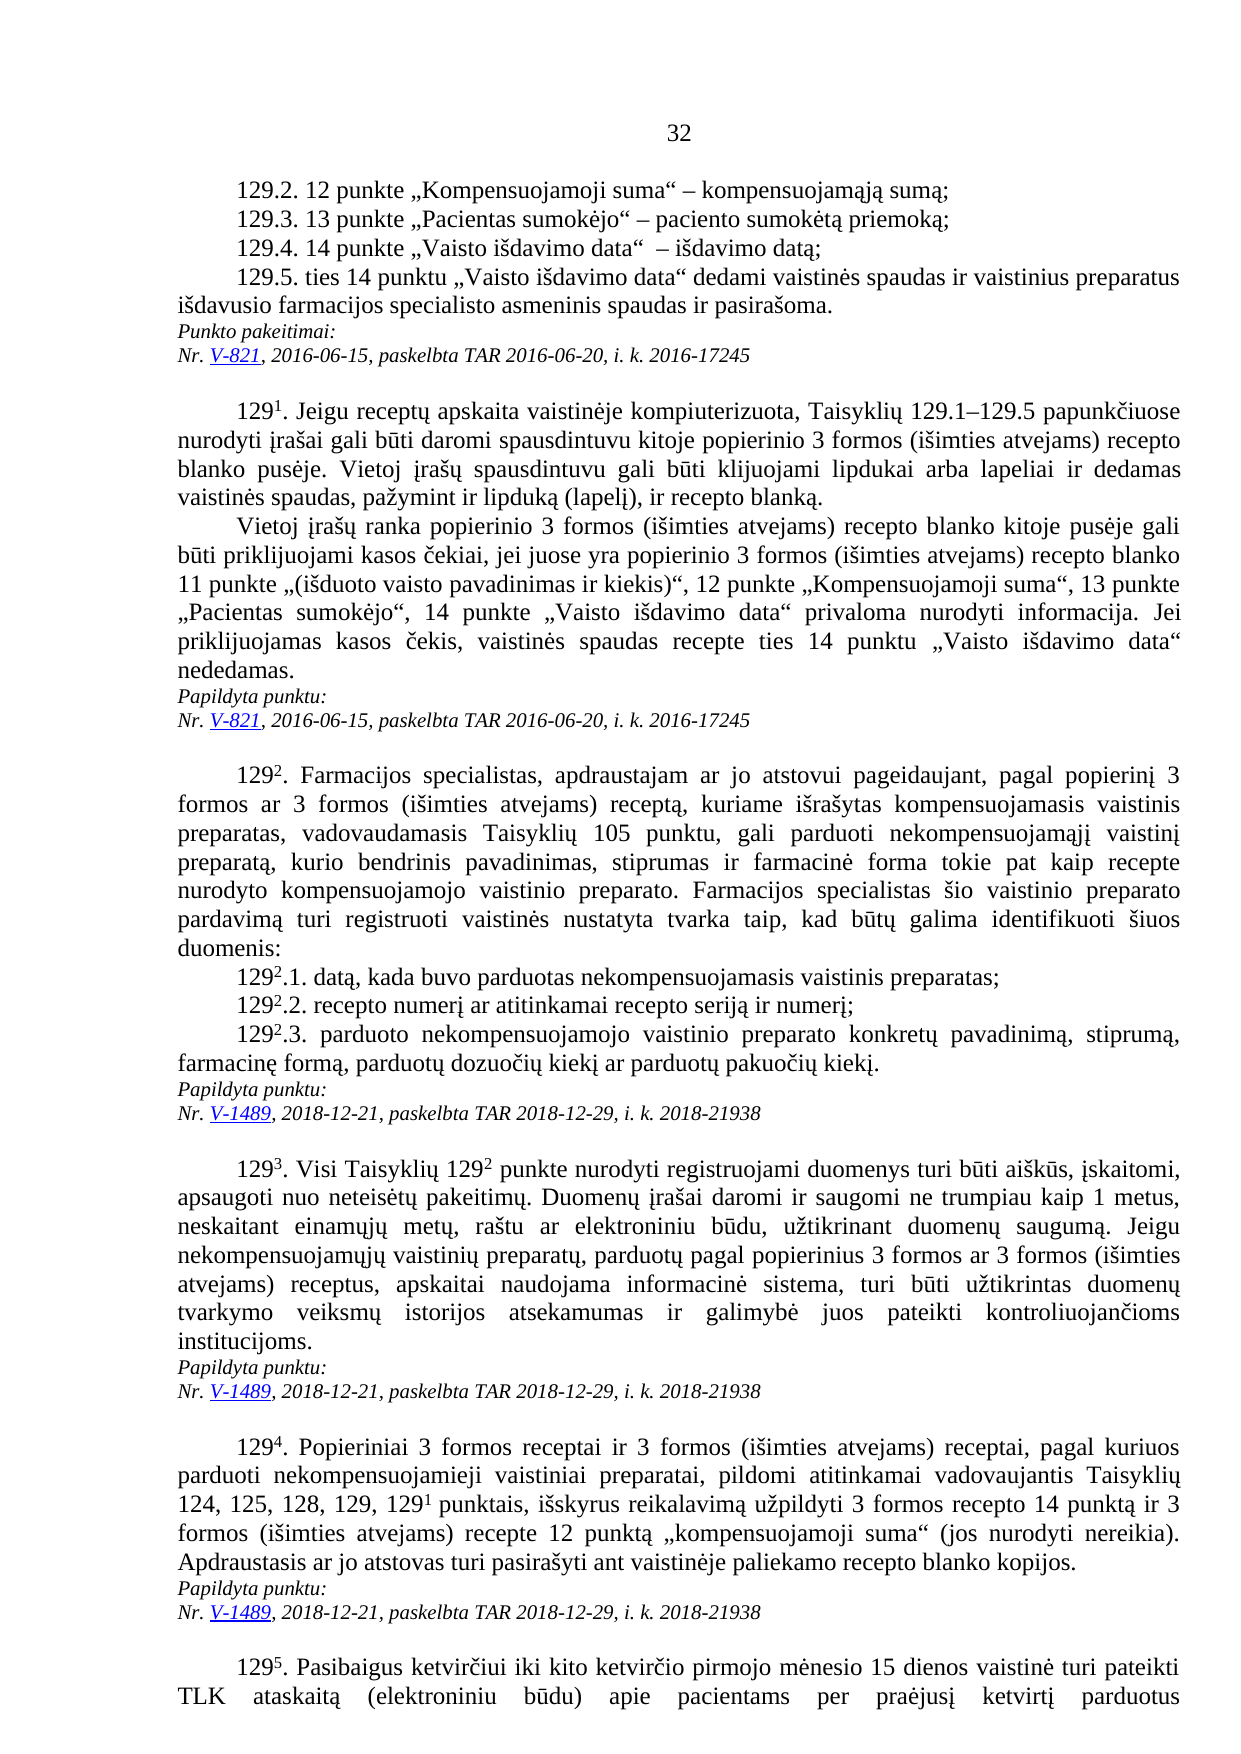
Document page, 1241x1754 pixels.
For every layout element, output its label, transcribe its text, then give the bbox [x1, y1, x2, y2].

text Papildyta punktu: [177, 1355, 1181, 1379]
text Papildyta punktu: [177, 1576, 1181, 1600]
text Nr. V-821, 2016-06-15, paskelbta TAR 2016-06-20, i. k. 2016-17245 [177, 708, 1181, 732]
text 1292. Farmacijos specialistas, apdraustajam ar jo atstovui pageidaujant, pagal popierinį 3 formos ar 3 formos (išimties atvejams) receptą, kuriame išrašytas kompensuojamasis vaistinis preparatas, vadovaudamasis Taisyklių 105 punktu, gali parduoti nekompensuojamąjį vaistinį preparatą, kurio bendrinis pavadinimas, stiprumas ir farmacinė forma tokie pat kaip recepte nurodyto kompensuojamojo vaistinio preparato. Farmacijos specialistas šio vaistinio preparato pardavimą turi registruoti vaistinės nustatyta tvarka taip, kad būtų galima identifikuoti šiuos duomenis: [177, 761, 1181, 962]
text 1291. Jeigu receptų apskaita vaistinėje kompiuterizuota, Taisyklių 129.1–129.5 papunkčiuose nurodyti įrašai gali būti daromi spausdintuvu kitoje popierinio 3 formos (išimties atvejams) recepto blanko pusėje. Vietoj įrašų spausdintuvu gali būti klijuojami lipdukai arba lapeliai ir dedamas vaistinės spaudas, pažymint ir lipduką (lapelį), ir recepto blanką. [177, 396, 1181, 511]
text Nr. V-1489, 2018-12-21, paskelbta TAR 2018-12-29, i. k. 2018-21938 [177, 1101, 1181, 1125]
text Nr. V-1489, 2018-12-21, paskelbta TAR 2018-12-29, i. k. 2018-21938 [177, 1379, 1181, 1403]
text 129.4. 14 punkte „Vaisto išdavimo data“ – išdavimo datą; [177, 233, 1181, 262]
text 1294. Popieriniai 3 formos receptai ir 3 formos (išimties atvejams) receptai, pagal kuriuos parduoti nekompensuojamieji vaistiniai preparatai, pildomi atitinkamai vadovaujantis Taisyklių 124, 125, 128, 129, 1291 punktais, išskyrus reikalavimą užpildyti 3 formos recepto 14 punktą ir 3 formos (išimties atvejams) recepte 12 punktą „kompensuojamoji suma“ (jos nurodyti nereikia). Apdraustasis ar jo atstovas turi pasirašyti ant vaistinėje paliekamo recepto blanko kopijos. [177, 1432, 1181, 1576]
text Punkto pakeitimai: [177, 319, 1181, 343]
text Nr. V-1489, 2018-12-21, paskelbta TAR 2018-12-29, i. k. 2018-21938 [177, 1600, 1181, 1624]
text 129.3. 13 punkte „Pacientas sumokėjo“ – paciento sumokėtą priemoką; [177, 204, 1181, 233]
text 1292.1. datą, kada buvo parduotas nekompensuojamasis vaistinis preparatas; [177, 962, 1181, 991]
text Papildyta punktu: [177, 684, 1181, 708]
text 129.2. 12 punkte „Kompensuojamoji suma“ – kompensuojamąją sumą; [177, 176, 1181, 204]
text 1293. Visi Taisyklių 1292 punkte nurodyti registruojami duomenys turi būti aiškūs, įskaitomi, apsaugoti nuo neteisėtų pakeitimų. Duomenų įrašai daromi ir saugomi ne trumpiau kaip 1 metus, neskaitant einamųjų metų, raštu ar elektroniniu būdu, užtikrinant duomenų saugumą. Jeigu nekompensuojamųjų vaistinių preparatų, parduotų pagal popierinius 3 formos ar 3 formos (išimties atvejams) receptus, apskaitai naudojama informacinė sistema, turi būti užtikrintas duomenų tvarkymo veiksmų istorijos atsekamumas ir galimybė juos pateikti kontroliuojančioms institucijoms. [177, 1154, 1181, 1355]
text Papildyta punktu: [177, 1077, 1181, 1101]
text Vietoj įrašų ranka popierinio 3 formos (išimties atvejams) recepto blanko kitoje pusėje gali būti priklijuojami kasos čekiai, jei juose yra popierinio 3 formos (išimties atvejams) recepto blanko 11 punkte „(išduoto vaisto pavadinimas ir kiekis)“, 12 punkte „Kompensuojamoji suma“, 13 punkte „Pacientas sumokėjo“, 14 punkte „Vaisto išdavimo data“ privaloma nurodyti informacija. Jei priklijuojamas kasos čekis, vaistinės spaudas recepte ties 14 punktu „Vaisto išdavimo data“ nededamas. [177, 511, 1181, 684]
text 1292.3. parduoto nekompensuojamojo vaistinio preparato konkretų pavadinimą, stiprumą, farmacinę formą, parduotų dozuočių kiekį ar parduotų pakuočių kiekį. [177, 1019, 1181, 1077]
text Nr. V-821, 2016-06-15, paskelbta TAR 2016-06-20, i. k. 2016-17245 [177, 343, 1181, 367]
text 1292.2. recepto numerį ar atitinkamai recepto seriją ir numerį; [177, 991, 1181, 1019]
text 129.5. ties 14 punktu „Vaisto išdavimo data“ dedami vaistinės spaudas ir vaistinius preparatus išdavusio farmacijos specialisto asmeninis spaudas ir pasirašoma. [177, 262, 1181, 319]
text 1295. Pasibaigus ketvirčiui iki kito ketvirčio pirmojo mėnesio 15 dienos vaistinė turi pateikti TLK ataskaitą (elektroniniu būdu) apie pacientams per praėjusį ketvirtį parduotus [177, 1652, 1181, 1710]
